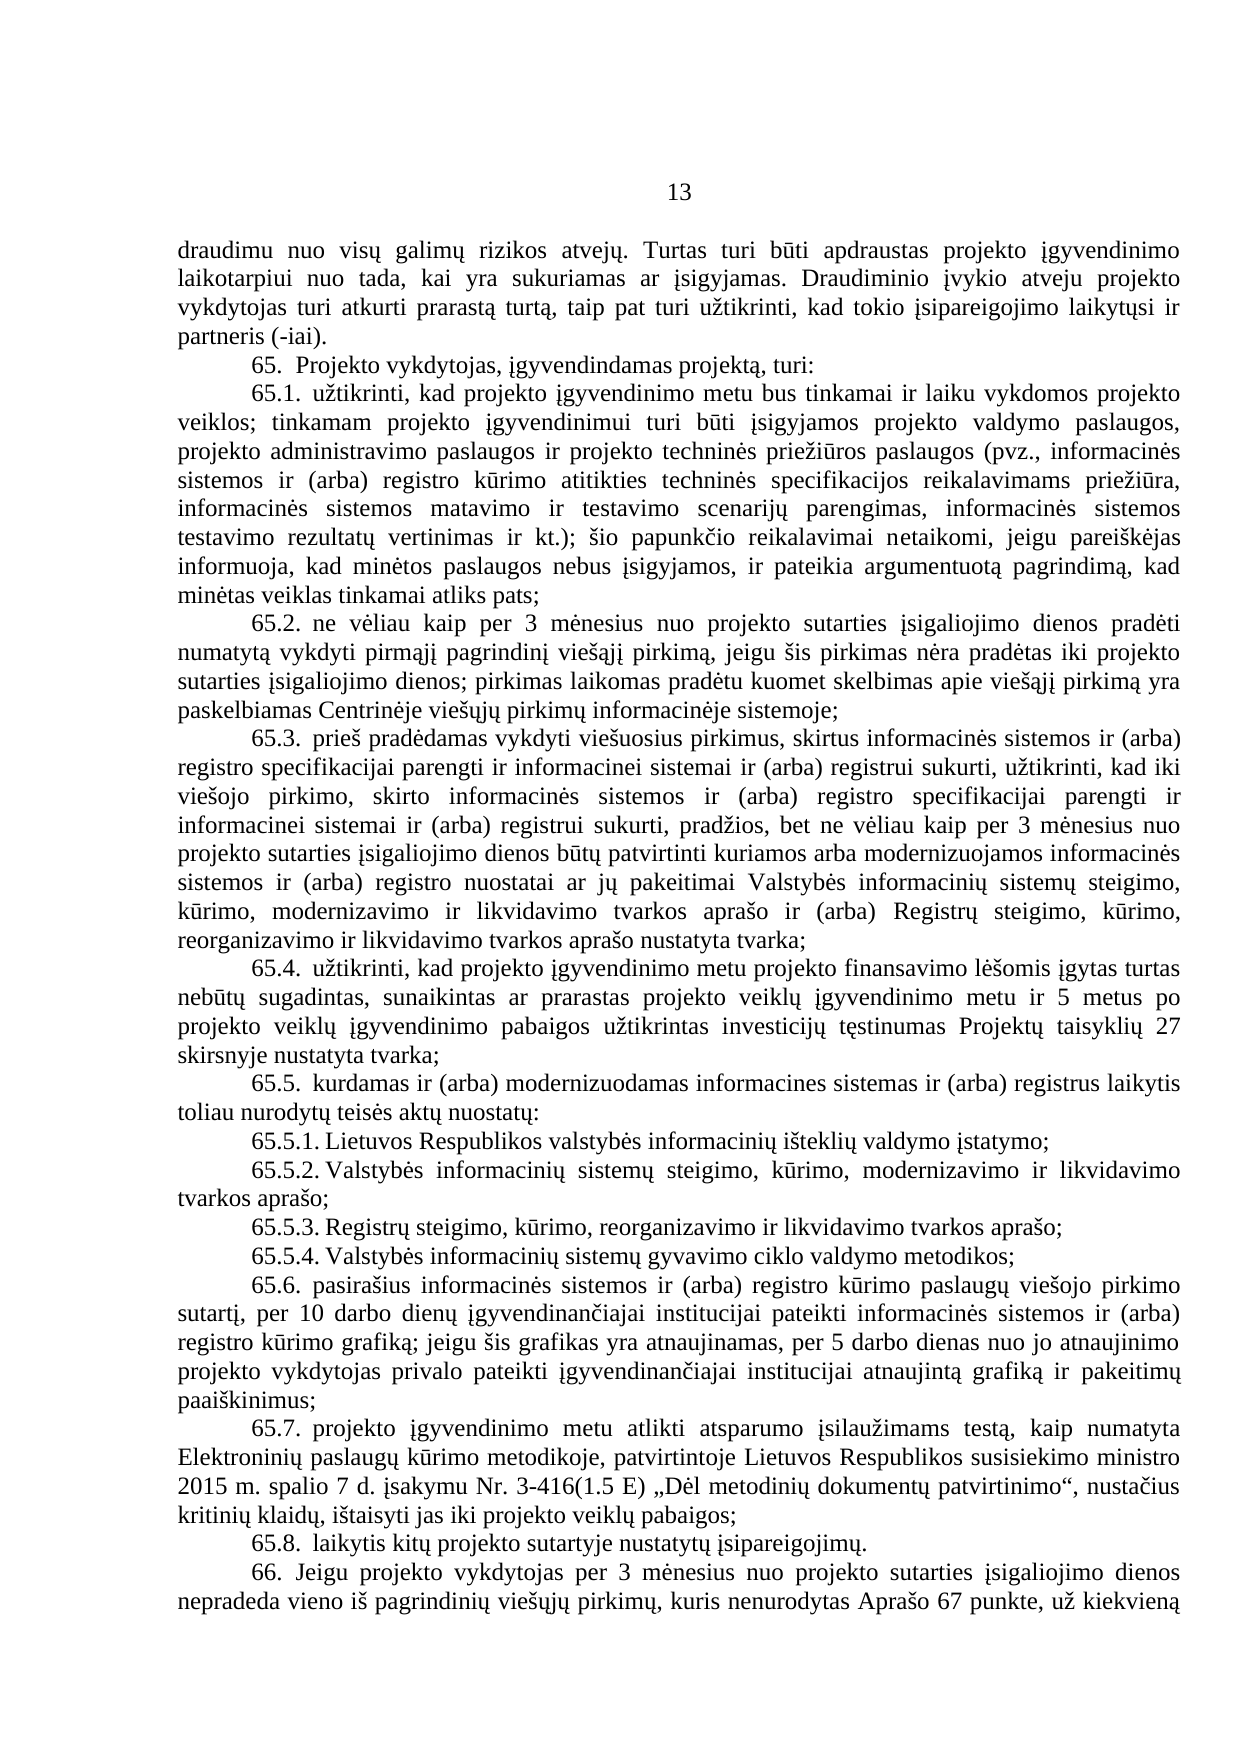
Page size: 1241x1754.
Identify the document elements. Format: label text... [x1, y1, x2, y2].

text 65.5.3. Registrų steigimo, kūrimo, reorganizavimo ir likvidavimo tvarkos aprašo; [177, 1212, 1181, 1241]
text draudimu nuo visų galimų rizikos atvejų. Turtas turi būti apdraustas projekto įgyvendinimo laikotarpiui nuo tada, kai yra sukuriamas ar įsigyjamas. Draudiminio įvykio atveju projekto vykdytojas turi atkurti prarastą turtą, taip pat turi užtikrinti, kad tokio įsipareigojimo laikytųsi ir partneris (-iai). [177, 235, 1181, 350]
text 65.5.1. Lietuvos Respublikos valstybės informacinių išteklių valdymo įstatymo; [177, 1126, 1181, 1155]
text 65.8. laikytis kitų projekto sutartyje nustatytų įsipareigojimų. [177, 1528, 1181, 1557]
text 65.5.2. Valstybės informacinių sistemų steigimo, kūrimo, modernizavimo ir likvidavimo tvarkos aprašo; [177, 1155, 1181, 1212]
text 65.4. užtikrinti, kad projekto įgyvendinimo metu projekto finansavimo lėšomis įgytas turtas nebūtų sugadintas, sunaikintas ar prarastas projekto veiklų įgyvendinimo metu ir 5 metus po projekto veiklų įgyvendinimo pabaigos užtikrintas investicijų tęstinumas Projektų taisyklių 27 skirsnyje nustatyta tvarka; [177, 953, 1181, 1068]
text 65.2. ne vėliau kaip per 3 mėnesius nuo projekto sutarties įsigaliojimo dienos pradėti numatytą vykdyti pirmąjį pagrindinį viešąjį pirkimą, jeigu šis pirkimas nėra pradėtas iki projekto sutarties įsigaliojimo dienos; pirkimas laikomas pradėtu kuomet skelbimas apie viešąjį pirkimą yra paskelbiamas Centrinėje viešųjų pirkimų informacinėje sistemoje; [177, 608, 1181, 723]
text 65.3. prieš pradėdamas vykdyti viešuosius pirkimus, skirtus informacinės sistemos ir (arba) registro specifikacijai parengti ir informacinei sistemai ir (arba) registrui sukurti, užtikrinti, kad iki viešojo pirkimo, skirto informacinės sistemos ir (arba) registro specifikacijai parengti ir informacinei sistemai ir (arba) registrui sukurti, pradžios, bet ne vėliau kaip per 3 mėnesius nuo projekto sutarties įsigaliojimo dienos būtų patvirtinti kuriamos arba modernizuojamos informacinės sistemos ir (arba) registro nuostatai ar jų pakeitimai Valstybės informacinių sistemų steigimo, kūrimo, modernizavimo ir likvidavimo tvarkos aprašo ir (arba) Registrų steigimo, kūrimo, reorganizavimo ir likvidavimo tvarkos aprašo nustatyta tvarka; [177, 723, 1181, 953]
text 65.1. užtikrinti, kad projekto įgyvendinimo metu bus tinkamai ir laiku vykdomos projekto veiklos; tinkamam projekto įgyvendinimui turi būti įsigyjamos projekto valdymo paslaugos, projekto administravimo paslaugos ir projekto techninės priežiūros paslaugos (pvz., informacinės sistemos ir (arba) registro kūrimo atitikties techninės specifikacijos reikalavimams priežiūra, informacinės sistemos matavimo ir testavimo scenarijų parengimas, informacinės sistemos testavimo rezultatų vertinimas ir kt.); šio papunkčio reikalavimai netaikomi, jeigu pareiškėjas informuoja, kad minėtos paslaugos nebus įsigyjamos, ir pateikia argumentuotą pagrindimą, kad minėtas veiklas tinkamai atliks pats; [177, 378, 1181, 608]
text 65. Projekto vykdytojas, įgyvendindamas projektą, turi: [177, 350, 1181, 378]
text 65.5. kurdamas ir (arba) modernizuodamas informacines sistemas ir (arba) registrus laikytis toliau nurodytų teisės aktų nuostatų: [177, 1068, 1181, 1126]
text 66. Jeigu projekto vykdytojas per 3 mėnesius nuo projekto sutarties įsigaliojimo dienos nepradeda vieno iš pagrindinių viešųjų pirkimų, kuris nenurodytas Aprašo 67 punkte, už kiekvieną [177, 1557, 1181, 1615]
text 65.5.4. Valstybės informacinių sistemų gyvavimo ciklo valdymo metodikos; [177, 1241, 1181, 1270]
text 65.6. pasirašius informacinės sistemos ir (arba) registro kūrimo paslaugų viešojo pirkimo sutartį, per 10 darbo dienų įgyvendinančiajai institucijai pateikti informacinės sistemos ir (arba) registro kūrimo grafiką; jeigu šis grafikas yra atnaujinamas, per 5 darbo dienas nuo jo atnaujinimo projekto vykdytojas privalo pateikti įgyvendinančiajai institucijai atnaujintą grafiką ir pakeitimų paaiškinimus; [177, 1270, 1181, 1413]
text 65.7. projekto įgyvendinimo metu atlikti atsparumo įsilaužimams testą, kaip numatyta Elektroninių paslaugų kūrimo metodikoje, patvirtintoje Lietuvos Respublikos susisiekimo ministro 2015 m. spalio 7 d. įsakymu Nr. 3-416(1.5 E) „Dėl metodinių dokumentų patvirtinimo“, nustačius kritinių klaidų, ištaisyti jas iki projekto veiklų pabaigos; [177, 1413, 1181, 1528]
